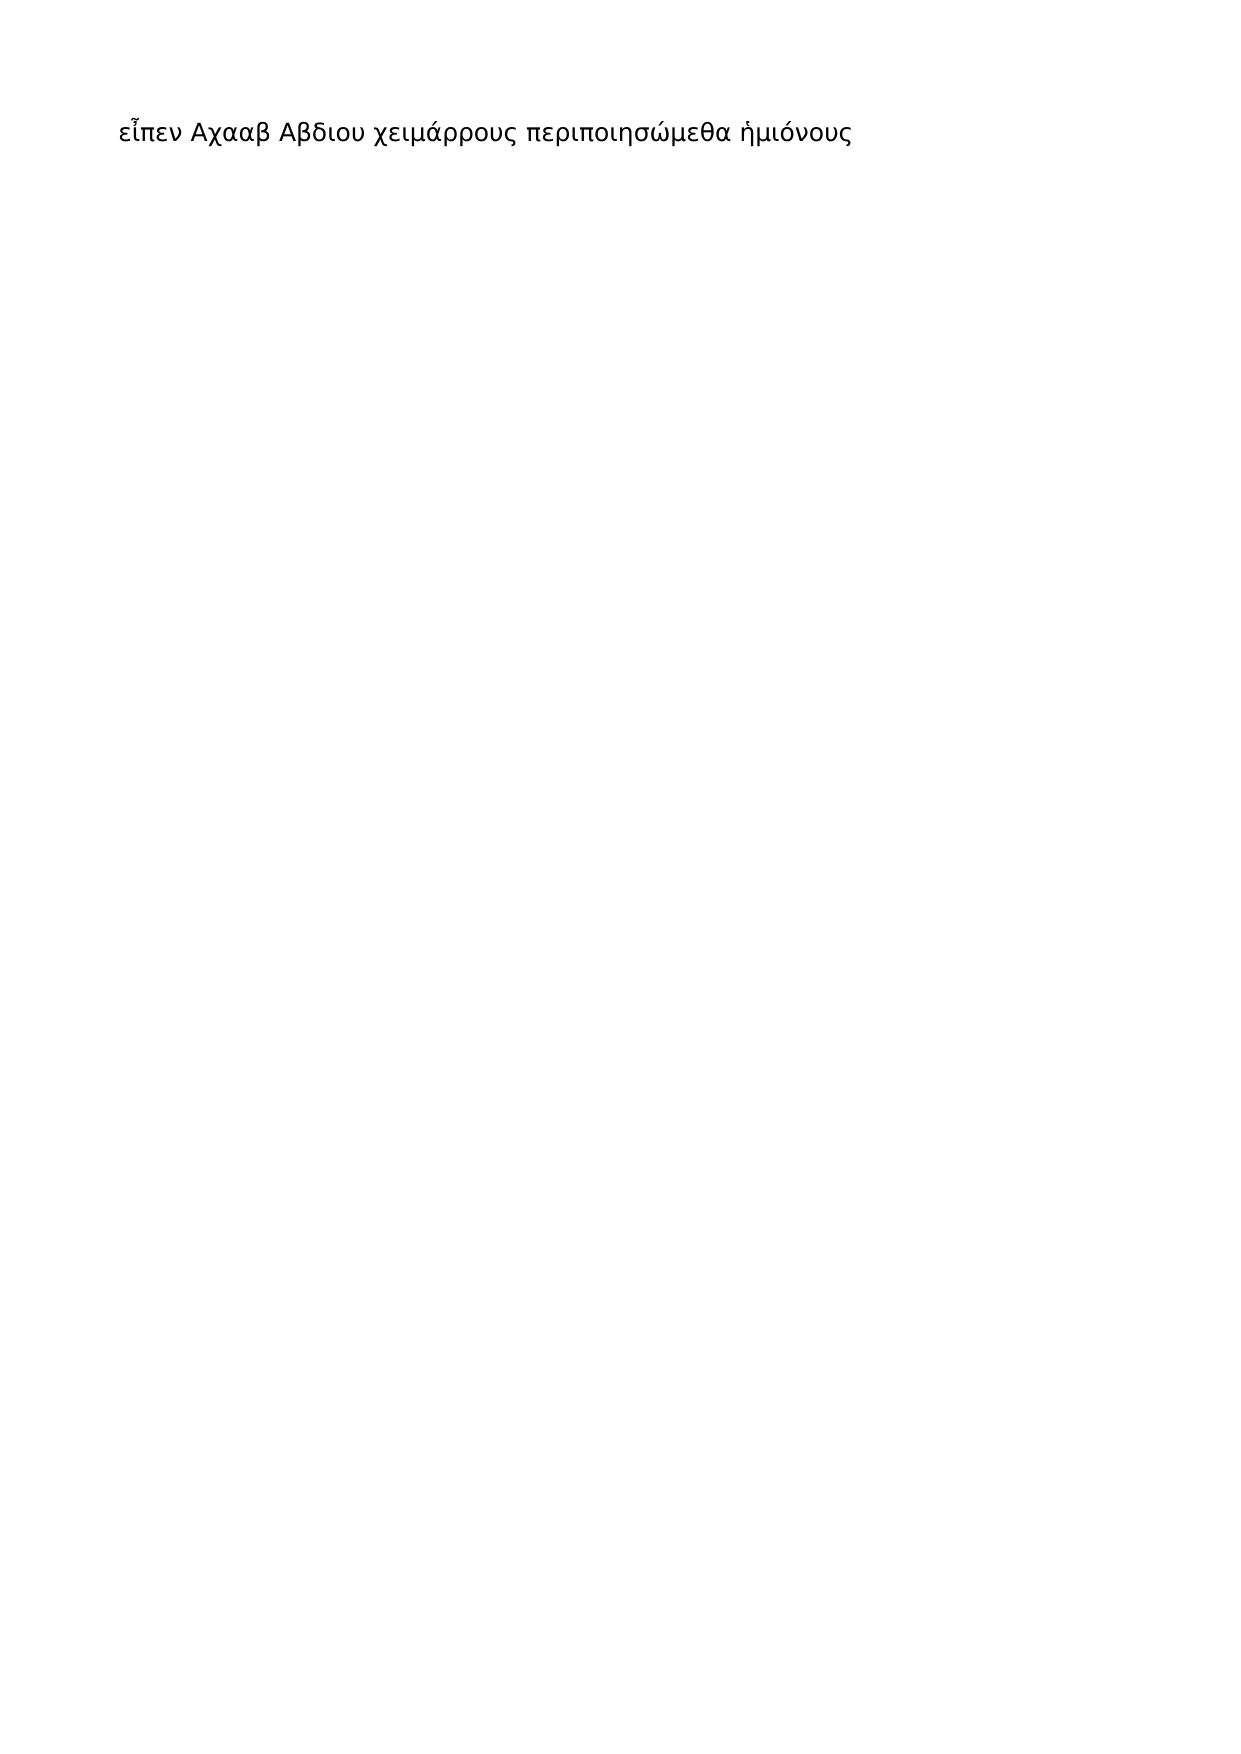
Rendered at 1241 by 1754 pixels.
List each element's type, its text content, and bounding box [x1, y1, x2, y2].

text εἶπεν Αχααβ Αβδιου χειμάρρους περιποιησώμεθα ἡμιόνους [118, 118, 1122, 147]
